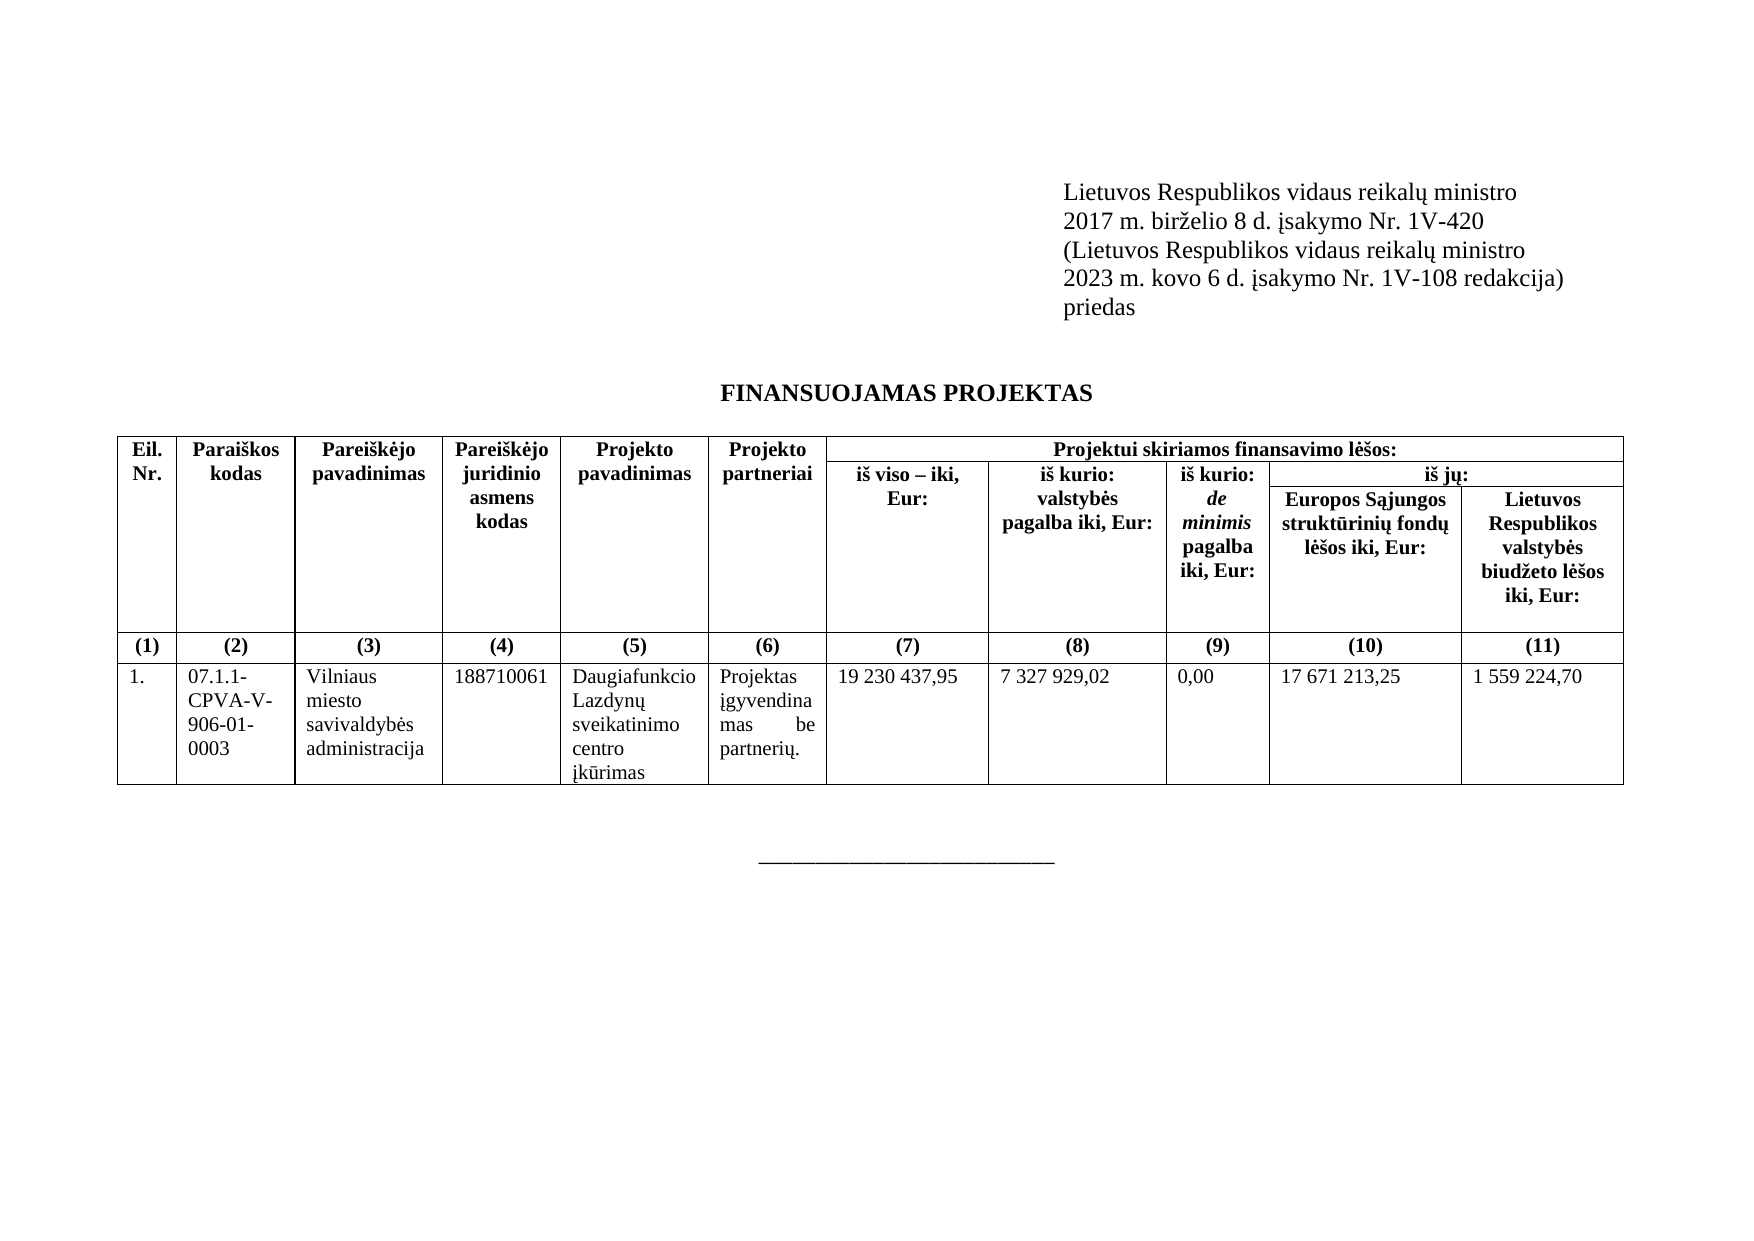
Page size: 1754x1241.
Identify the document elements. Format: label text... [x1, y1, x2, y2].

table_cell (7) [827, 633, 988, 663]
text Lietuvos Respublikos vidaus reikalų ministro [1063, 177, 1695, 206]
table_cell iš kurio: valstybės pagalba iki, Eur: [989, 462, 1166, 632]
table_header Paraiškos kodas [177, 437, 294, 632]
table_header Eil. Nr. [118, 437, 176, 632]
table_cell (10) [1270, 633, 1461, 663]
table_cell (9) [1167, 633, 1269, 663]
table_cell Vilniaus miesto savivaldybės administracija [296, 664, 442, 784]
table_cell (1) [118, 633, 176, 663]
table_cell (3) [296, 633, 442, 663]
text priedas [1063, 292, 1695, 321]
table_cell (8) [989, 633, 1166, 663]
table_cell iš viso – iki, Eur: [827, 462, 988, 632]
table_cell 188710061 [443, 664, 560, 784]
text FINANSUOJAMAS PROJEKTAS [118, 378, 1695, 407]
text 2017 m. birželio 8 d. įsakymo Nr. 1V-420 [1063, 206, 1695, 235]
table_cell 0,00 [1167, 664, 1269, 784]
table_cell (6) [709, 633, 826, 663]
table_cell Daugiafunkcio Lazdynų sveikatinimo centro įkūrimas [561, 664, 708, 784]
table_header Projektui skiriamos finansavimo lėšos: [827, 437, 1623, 461]
table_cell 17 671 213,25 [1270, 664, 1461, 784]
table_cell 19 230 437,95 [827, 664, 988, 784]
table_cell (5) [561, 633, 708, 663]
text __________________________ [118, 839, 1695, 867]
text (Lietuvos Respublikos vidaus reikalų ministro [1063, 235, 1695, 263]
table_cell 7 327 929,02 [989, 664, 1166, 784]
table_cell Projektas įgyvendinamas be partnerių. [709, 664, 826, 784]
table_cell (4) [443, 633, 560, 663]
table_cell 1. [118, 664, 176, 784]
table_header Projekto pavadinimas [561, 437, 708, 632]
table_cell (11) [1462, 633, 1623, 663]
table_cell Europos Sąjungos struktūrinių fondų lėšos iki, Eur: [1270, 487, 1461, 632]
table_header Pareiškėjo juridinio asmens kodas [443, 437, 560, 632]
text 2023 m. kovo 6 d. įsakymo Nr. 1V-108 redakcija) [1063, 263, 1695, 292]
table_cell Lietuvos Respublikos valstybės biudžeto lėšos iki, Eur: [1462, 487, 1623, 632]
table_cell iš jų: [1270, 462, 1623, 486]
table_cell 1 559 224,70 [1462, 664, 1623, 784]
table_cell (2) [177, 633, 294, 663]
table_cell iš kurio: de minimis pagalba iki, Eur: [1167, 462, 1269, 632]
table_header Projekto partneriai [709, 437, 826, 632]
table_header Pareiškėjo pavadinimas [296, 437, 442, 632]
table_cell 07.1.1-CPVA-V-906-01-0003 [177, 664, 294, 784]
